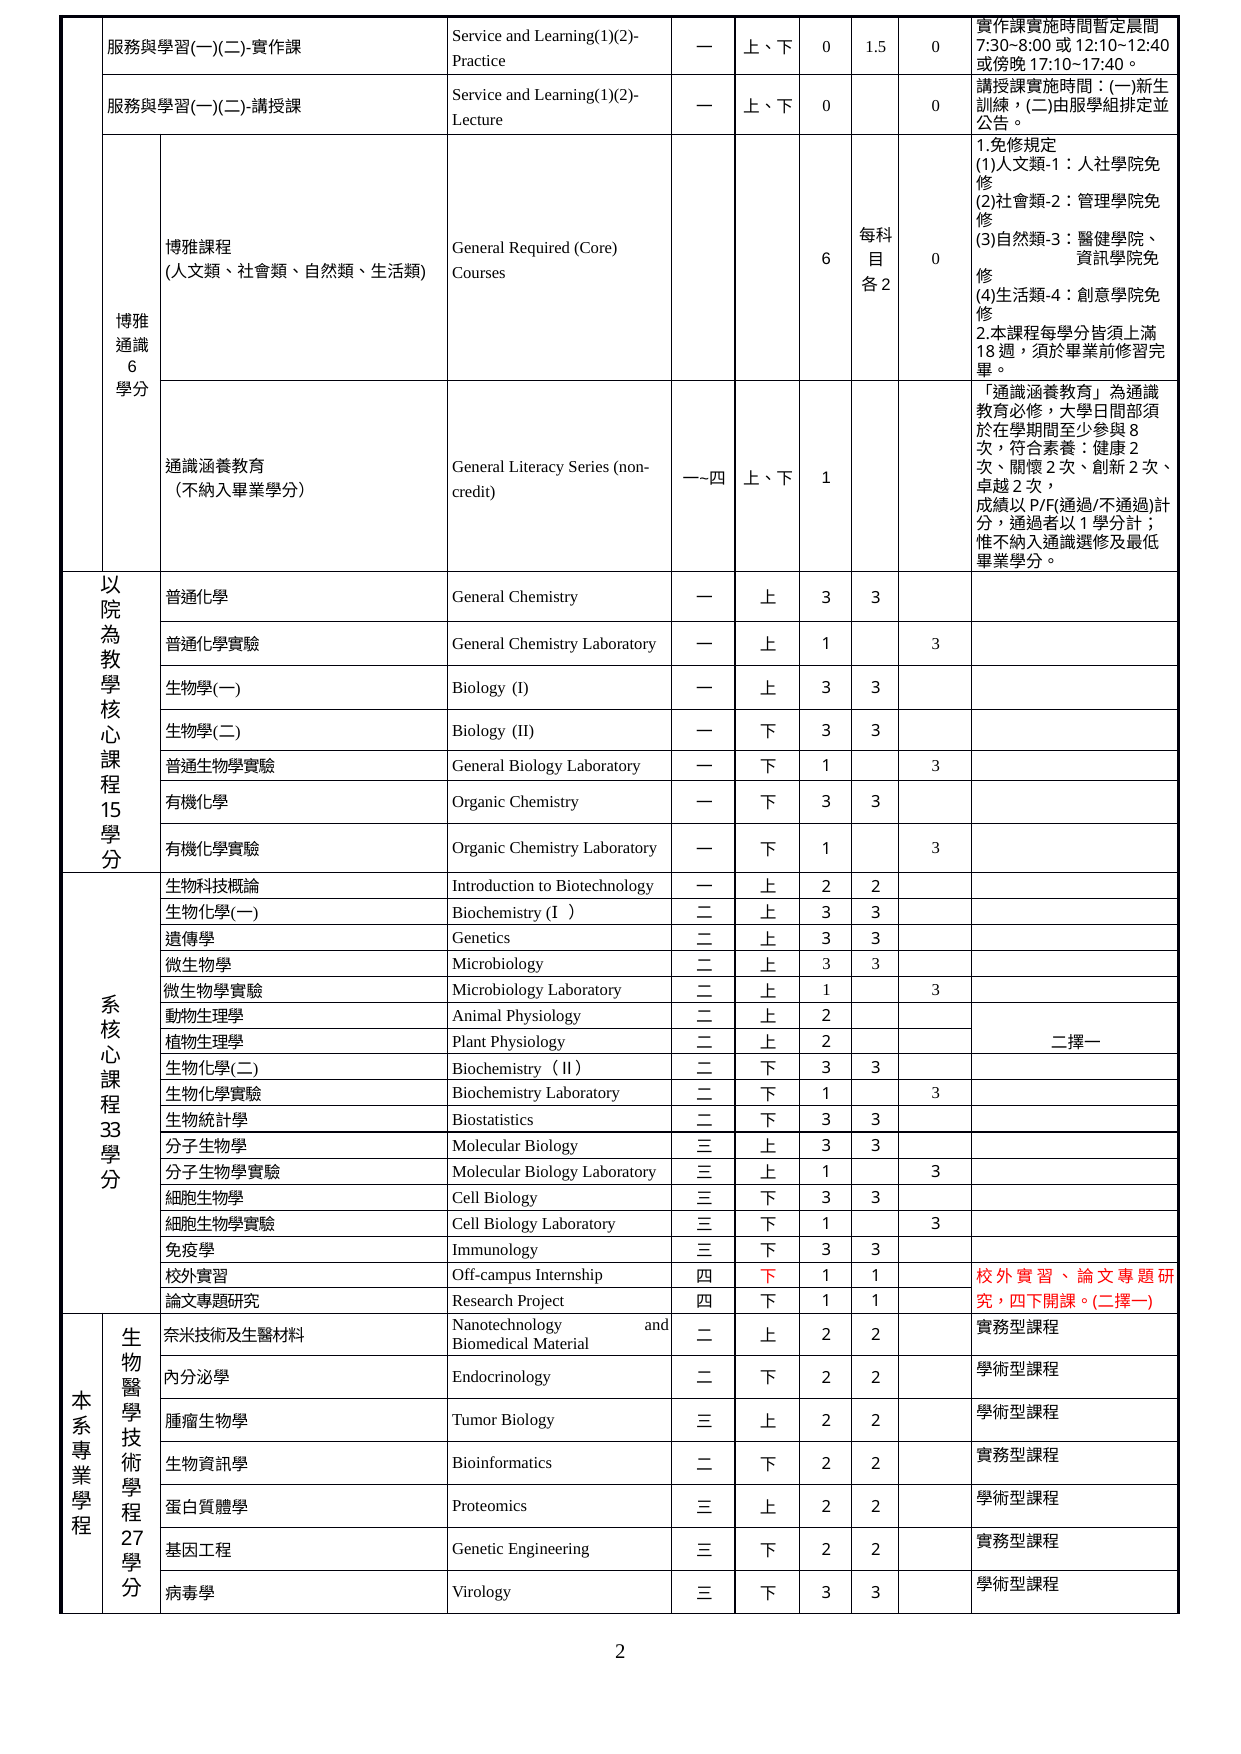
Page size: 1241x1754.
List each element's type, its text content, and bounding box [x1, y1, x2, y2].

table_cell 上 [736, 1314, 799, 1355]
table_cell Virology [448, 1571, 671, 1613]
table_cell 內分泌學 [161, 1356, 447, 1398]
table_cell Genetics [448, 925, 671, 950]
table_cell 上 [736, 1029, 799, 1053]
table_cell 博雅 通識 6 學分 [103, 135, 160, 571]
table_cell Genetic Engineering [448, 1528, 671, 1570]
table_cell [852, 977, 898, 1002]
table_cell [852, 75, 898, 133]
table_cell 上 [736, 666, 799, 709]
table_cell 上、下 [736, 381, 799, 571]
table_cell 1 [800, 1159, 851, 1183]
table_cell [899, 1237, 971, 1262]
table_cell 3 [899, 1080, 971, 1105]
table_cell 3 [899, 751, 971, 779]
table_cell 一 [672, 572, 734, 621]
table_cell Research Project [448, 1288, 671, 1313]
table_cell 2 [800, 1003, 851, 1027]
table_cell 下 [736, 1288, 799, 1313]
table_cell 分子生物學實驗 [161, 1159, 447, 1183]
table_cell 3 [899, 1159, 971, 1183]
table_header 服務與學習(一)(二)-實作課 [103, 18, 447, 74]
table_cell [899, 1356, 971, 1398]
table_cell 下 [736, 1106, 799, 1131]
table_header 0 [800, 18, 851, 74]
table_cell [972, 572, 1177, 621]
table_cell [899, 1054, 971, 1079]
table_cell [899, 666, 971, 709]
table_cell [736, 135, 799, 380]
table_cell 一 [672, 824, 734, 872]
table_cell 一 [672, 710, 734, 750]
table_cell [899, 925, 971, 950]
table_cell Biochemistry（Ⅱ） [448, 1054, 671, 1079]
table_cell 下 [736, 1528, 799, 1570]
table_cell [899, 951, 971, 976]
table_cell 蛋白質體學 [161, 1485, 447, 1527]
table_cell Off-campus Internship [448, 1263, 671, 1287]
table_cell 上 [736, 925, 799, 950]
table_cell 3 [800, 1133, 851, 1157]
table_cell Microbiology Laboratory [448, 977, 671, 1002]
table_cell 動物生理學 [161, 1003, 447, 1027]
table_cell 二 [672, 1003, 734, 1027]
table_cell [899, 1003, 971, 1027]
table_cell 生物學(一) [161, 666, 447, 709]
table_cell 3 [800, 1054, 851, 1079]
table_cell [972, 1159, 1177, 1183]
table_cell Biology (II) [448, 710, 671, 750]
table_cell 普通化學實驗 [161, 622, 447, 664]
table_cell 四 [672, 1263, 734, 1287]
table_cell 3 [800, 951, 851, 976]
table_cell 一~四 [672, 381, 734, 571]
table_cell Cell Biology [448, 1185, 671, 1209]
table_cell General Required (Core) Courses [448, 135, 671, 380]
table_cell 腫瘤生物學 [161, 1399, 447, 1441]
table_cell 上 [736, 899, 799, 924]
table_cell 3 [800, 1106, 851, 1131]
table_cell [899, 1528, 971, 1570]
table_cell [972, 951, 1177, 976]
table_cell [972, 1185, 1177, 1209]
table_cell 二 [672, 925, 734, 950]
table_cell 四 [672, 1288, 734, 1313]
table_cell 三 [672, 1133, 734, 1157]
table_cell 上 [736, 622, 799, 664]
table_cell 下 [736, 1237, 799, 1262]
table_cell 一 [672, 873, 734, 898]
table_cell 2 [852, 1442, 898, 1484]
table_cell 下 [736, 1185, 799, 1209]
table_cell 二 [672, 1029, 734, 1053]
table_cell 3 [852, 781, 898, 822]
table_cell Nanotechnology and Biomedical Material [448, 1314, 671, 1355]
table_cell 三 [672, 1571, 734, 1613]
table_cell 3 [800, 781, 851, 822]
table_cell Proteomics [448, 1485, 671, 1527]
table_cell [899, 1399, 971, 1441]
table_header 1.5 [852, 18, 898, 74]
table_cell 二 [672, 1054, 734, 1079]
table_cell 細胞生物學實驗 [161, 1211, 447, 1236]
table_cell 上 [736, 1485, 799, 1527]
table_cell 通識涵養教育 （不納入畢業學分） [161, 381, 447, 571]
table_cell [972, 710, 1177, 750]
table_cell [972, 899, 1177, 924]
table_cell 3 [852, 572, 898, 621]
table_cell Plant Physiology [448, 1029, 671, 1053]
table_cell Microbiology [448, 951, 671, 976]
table_cell 3 [852, 951, 898, 976]
table_cell 2 [852, 1485, 898, 1527]
table_cell Biostatistics [448, 1106, 671, 1131]
table_cell 二 [672, 951, 734, 976]
table_cell 上 [736, 1159, 799, 1183]
table_cell 二 [672, 1356, 734, 1398]
table_cell 三 [672, 1528, 734, 1570]
table_cell 3 [852, 1106, 898, 1131]
table_cell Introduction to Biotechnology [448, 873, 671, 898]
table_cell 一 [672, 751, 734, 779]
table_cell 3 [899, 622, 971, 664]
table_cell 3 [852, 666, 898, 709]
table_cell [972, 925, 1177, 950]
table_cell 1 [800, 381, 851, 571]
table_cell 實務型課程 [972, 1314, 1177, 1355]
table_cell 下 [736, 781, 799, 822]
table_cell 3 [800, 666, 851, 709]
table_cell 分子生物學 [161, 1133, 447, 1157]
table_cell 生 物 醫 學 技 術 學 程 27 學 分 [103, 1314, 160, 1613]
table_cell 2 [852, 1356, 898, 1398]
table_cell 3 [800, 925, 851, 950]
table_cell 學術型課程 [972, 1356, 1177, 1398]
table_cell [899, 1314, 971, 1355]
table_cell 普通化學 [161, 572, 447, 621]
table_cell [972, 873, 1177, 898]
table_cell [972, 1054, 1177, 1079]
table_cell 上 [736, 1133, 799, 1157]
table_cell 3 [800, 1571, 851, 1613]
table_cell Animal Physiology [448, 1003, 671, 1027]
table_cell 下 [736, 710, 799, 750]
table_cell 下 [736, 1356, 799, 1398]
table_cell Organic Chemistry [448, 781, 671, 822]
table_cell 2 [800, 1399, 851, 1441]
table_cell [899, 1133, 971, 1157]
table_cell 生物化學(一) [161, 899, 447, 924]
table_cell 3 [852, 899, 898, 924]
table_cell 生物學(二) [161, 710, 447, 750]
table_cell 0 [800, 75, 851, 133]
table_cell 以 院 為 教 學 核 心 課 程 15 學 分 [63, 572, 160, 872]
table_cell [899, 781, 971, 822]
table_cell [972, 622, 1177, 664]
table_cell 服務與學習(一)(二)-講授課 [103, 75, 447, 133]
table_cell 下 [736, 824, 799, 872]
table_cell Cell Biology Laboratory [448, 1211, 671, 1236]
table_cell Endocrinology [448, 1356, 671, 1398]
table_header [63, 18, 102, 571]
table_cell 二 [672, 1442, 734, 1484]
table_cell [852, 1003, 898, 1027]
table_cell Biochemistry (Ⅰ） [448, 899, 671, 924]
table_cell 一 [672, 622, 734, 664]
table_cell 3 [899, 824, 971, 872]
table_cell [852, 622, 898, 664]
table_cell [899, 1185, 971, 1209]
table_cell [899, 899, 971, 924]
table_cell 2 [800, 1314, 851, 1355]
table_cell 每科目 各2 [852, 135, 898, 380]
table_cell 上 [736, 1399, 799, 1441]
table_cell 生物化學實驗 [161, 1080, 447, 1105]
table_cell 校外實習、論文專題研究，四下開課。(二擇一) [972, 1263, 1177, 1313]
table_cell [972, 1106, 1177, 1131]
table_cell 三 [672, 1211, 734, 1236]
table_cell 生物化學(二) [161, 1054, 447, 1079]
table_cell [899, 1029, 971, 1053]
table_cell 免疫學 [161, 1237, 447, 1262]
table_cell 2 [800, 1485, 851, 1527]
table_cell 3 [852, 710, 898, 750]
table_header Service and Learning(1)(2)-Practice [448, 18, 671, 74]
table_cell [972, 1211, 1177, 1236]
table_cell [972, 1237, 1177, 1262]
table_cell 二 [672, 1080, 734, 1105]
table_cell 0 [899, 135, 971, 380]
table_cell [899, 1442, 971, 1484]
table_cell 1 [800, 622, 851, 664]
table_cell 3 [800, 1237, 851, 1262]
table_cell 一 [672, 75, 734, 133]
table_cell 2 [800, 1442, 851, 1484]
table_cell 病毒學 [161, 1571, 447, 1613]
table_cell 細胞生物學 [161, 1185, 447, 1209]
table_cell 1 [800, 977, 851, 1002]
table_cell Service and Learning(1)(2)-Lecture [448, 75, 671, 133]
table_cell [852, 1159, 898, 1183]
table_cell [852, 1080, 898, 1105]
table_cell 學術型課程 [972, 1399, 1177, 1441]
table_cell 論文專題研究 [161, 1288, 447, 1313]
table_cell 3 [852, 1185, 898, 1209]
table_cell 下 [736, 1442, 799, 1484]
table_cell [972, 1080, 1177, 1105]
table_cell 3 [899, 977, 971, 1002]
table_cell [972, 824, 1177, 872]
table_cell [899, 873, 971, 898]
table_cell 有機化學實驗 [161, 824, 447, 872]
table_cell [899, 710, 971, 750]
table_cell 有機化學 [161, 781, 447, 822]
table_cell 1 [800, 751, 851, 779]
table_cell 3 [852, 1237, 898, 1262]
table_cell 2 [852, 1528, 898, 1570]
table_cell 二擇一 [972, 1003, 1177, 1053]
table_cell 3 [800, 1185, 851, 1209]
table_cell 植物生理學 [161, 1029, 447, 1053]
table_cell Molecular Biology [448, 1133, 671, 1157]
table_cell 下 [736, 1054, 799, 1079]
table_cell 2 [800, 1528, 851, 1570]
table_cell 1 [852, 1263, 898, 1287]
table_cell 二 [672, 1314, 734, 1355]
table_cell 下 [736, 1211, 799, 1236]
table_cell [852, 1029, 898, 1053]
table_cell 2 [852, 1314, 898, 1355]
table_cell 2 [852, 873, 898, 898]
table_cell 生物資訊學 [161, 1442, 447, 1484]
table_cell 學術型課程 [972, 1485, 1177, 1527]
table_cell 1 [800, 1211, 851, 1236]
table_cell 系 核 心 課 程 33 學 分 [63, 873, 160, 1313]
table_cell [972, 781, 1177, 822]
table_cell 1 [852, 1288, 898, 1313]
table_cell 上、下 [736, 75, 799, 133]
table_cell 下 [736, 1080, 799, 1105]
table_cell 3 [800, 899, 851, 924]
table_cell 上 [736, 572, 799, 621]
table_cell [899, 381, 971, 571]
table_cell [899, 1288, 971, 1313]
table_cell General Chemistry Laboratory [448, 622, 671, 664]
table_cell 二 [672, 1106, 734, 1131]
table_header 0 [899, 18, 971, 74]
table_cell Organic Chemistry Laboratory [448, 824, 671, 872]
table_cell 校外實習 [161, 1263, 447, 1287]
table_cell 三 [672, 1159, 734, 1183]
table_cell 上 [736, 1003, 799, 1027]
table_cell 下 [736, 751, 799, 779]
table_cell [972, 666, 1177, 709]
table_cell Immunology [448, 1237, 671, 1262]
table_cell 0 [899, 75, 971, 133]
table_cell Tumor Biology [448, 1399, 671, 1441]
table_cell 博雅課程 (人文類、社會類、自然類、生活類) [161, 135, 447, 380]
table_cell 1 [800, 824, 851, 872]
table_cell 下 [736, 1263, 799, 1287]
table_cell 2 [852, 1399, 898, 1441]
table_cell 微生物學實驗 [161, 977, 447, 1002]
table_cell 實務型課程 [972, 1442, 1177, 1484]
table_header 實作課實施時間暫定晨間7:30~8:00或12:10~12:40或傍晚17:10~17:40。 [972, 18, 1177, 74]
table_header 一 [672, 18, 734, 74]
table_cell 微生物學 [161, 951, 447, 976]
table_cell 奈米技術及生醫材料 [161, 1314, 447, 1355]
table_cell [972, 977, 1177, 1002]
table_cell 1 [800, 1080, 851, 1105]
table_cell General Literacy Series (non-credit) [448, 381, 671, 571]
table_cell [972, 751, 1177, 779]
table_cell 3 [800, 710, 851, 750]
table_cell [899, 572, 971, 621]
table_cell 3 [852, 1133, 898, 1157]
table_cell [852, 1211, 898, 1236]
table_cell 1.免修規定 (1)人文類-1：人社學院免修 (2)社會類-2：管理學院免修 (3)自然類-3：醫健學院、 資訊學院免修 (4)生活類-4：創意學院免修 2.本課程每學分皆須上滿18週，須於畢業前修習完畢。 [972, 135, 1177, 380]
table_cell Molecular Biology Laboratory [448, 1159, 671, 1183]
table_cell 生物統計學 [161, 1106, 447, 1131]
table_cell 二 [672, 899, 734, 924]
table_cell 本 系 專 業 學 程 [63, 1314, 102, 1613]
table_cell 6 [800, 135, 851, 380]
table_cell 一 [672, 666, 734, 709]
table_cell 2 [800, 1356, 851, 1398]
table_cell Bioinformatics [448, 1442, 671, 1484]
table_cell 生物科技概論 [161, 873, 447, 898]
table_cell [899, 1263, 971, 1287]
table_cell 三 [672, 1237, 734, 1262]
table_cell 2 [800, 873, 851, 898]
table_cell 3 [852, 1571, 898, 1613]
table_cell 遺傳學 [161, 925, 447, 950]
table_cell 普通生物學實驗 [161, 751, 447, 779]
table_cell 實務型課程 [972, 1528, 1177, 1570]
table_cell 「通識涵養教育」為通識教育必修，大學日間部須於在學期間至少參與8次，符合素養：健康2次、關懷2次、創新2次、卓越2次， 成績以P/F(通過/不通過)計分，通過者以1學分計；惟不納入通識選修及最低畢業學分。 [972, 381, 1177, 571]
table_header 上、下 [736, 18, 799, 74]
table_cell 二 [672, 977, 734, 1002]
table_cell Biology (I) [448, 666, 671, 709]
table_cell 1 [800, 1263, 851, 1287]
table_cell General Chemistry [448, 572, 671, 621]
table_cell 三 [672, 1399, 734, 1441]
table_cell 一 [672, 781, 734, 822]
table_cell 1 [800, 1288, 851, 1313]
table_cell [899, 1485, 971, 1527]
table_cell 基因工程 [161, 1528, 447, 1570]
table_cell [852, 824, 898, 872]
table_cell 講授課實施時間：(一)新生訓練，(二)由服學組排定並公告。 [972, 75, 1177, 133]
table_cell [852, 751, 898, 779]
table_cell 上 [736, 873, 799, 898]
table_cell [672, 135, 734, 380]
table_cell [852, 381, 898, 571]
table_cell 上 [736, 977, 799, 1002]
table_cell 學術型課程 [972, 1571, 1177, 1613]
table_cell 上 [736, 951, 799, 976]
table_cell 3 [800, 572, 851, 621]
table_cell [899, 1571, 971, 1613]
table_cell [972, 1133, 1177, 1157]
table_cell 2 [800, 1029, 851, 1053]
table_cell General Biology Laboratory [448, 751, 671, 779]
table_cell 3 [852, 1054, 898, 1079]
table_cell 三 [672, 1185, 734, 1209]
table_cell 3 [852, 925, 898, 950]
table_cell 3 [899, 1211, 971, 1236]
table_cell [899, 1106, 971, 1131]
table_cell Biochemistry Laboratory [448, 1080, 671, 1105]
table_cell 三 [672, 1485, 734, 1527]
table_cell 下 [736, 1571, 799, 1613]
